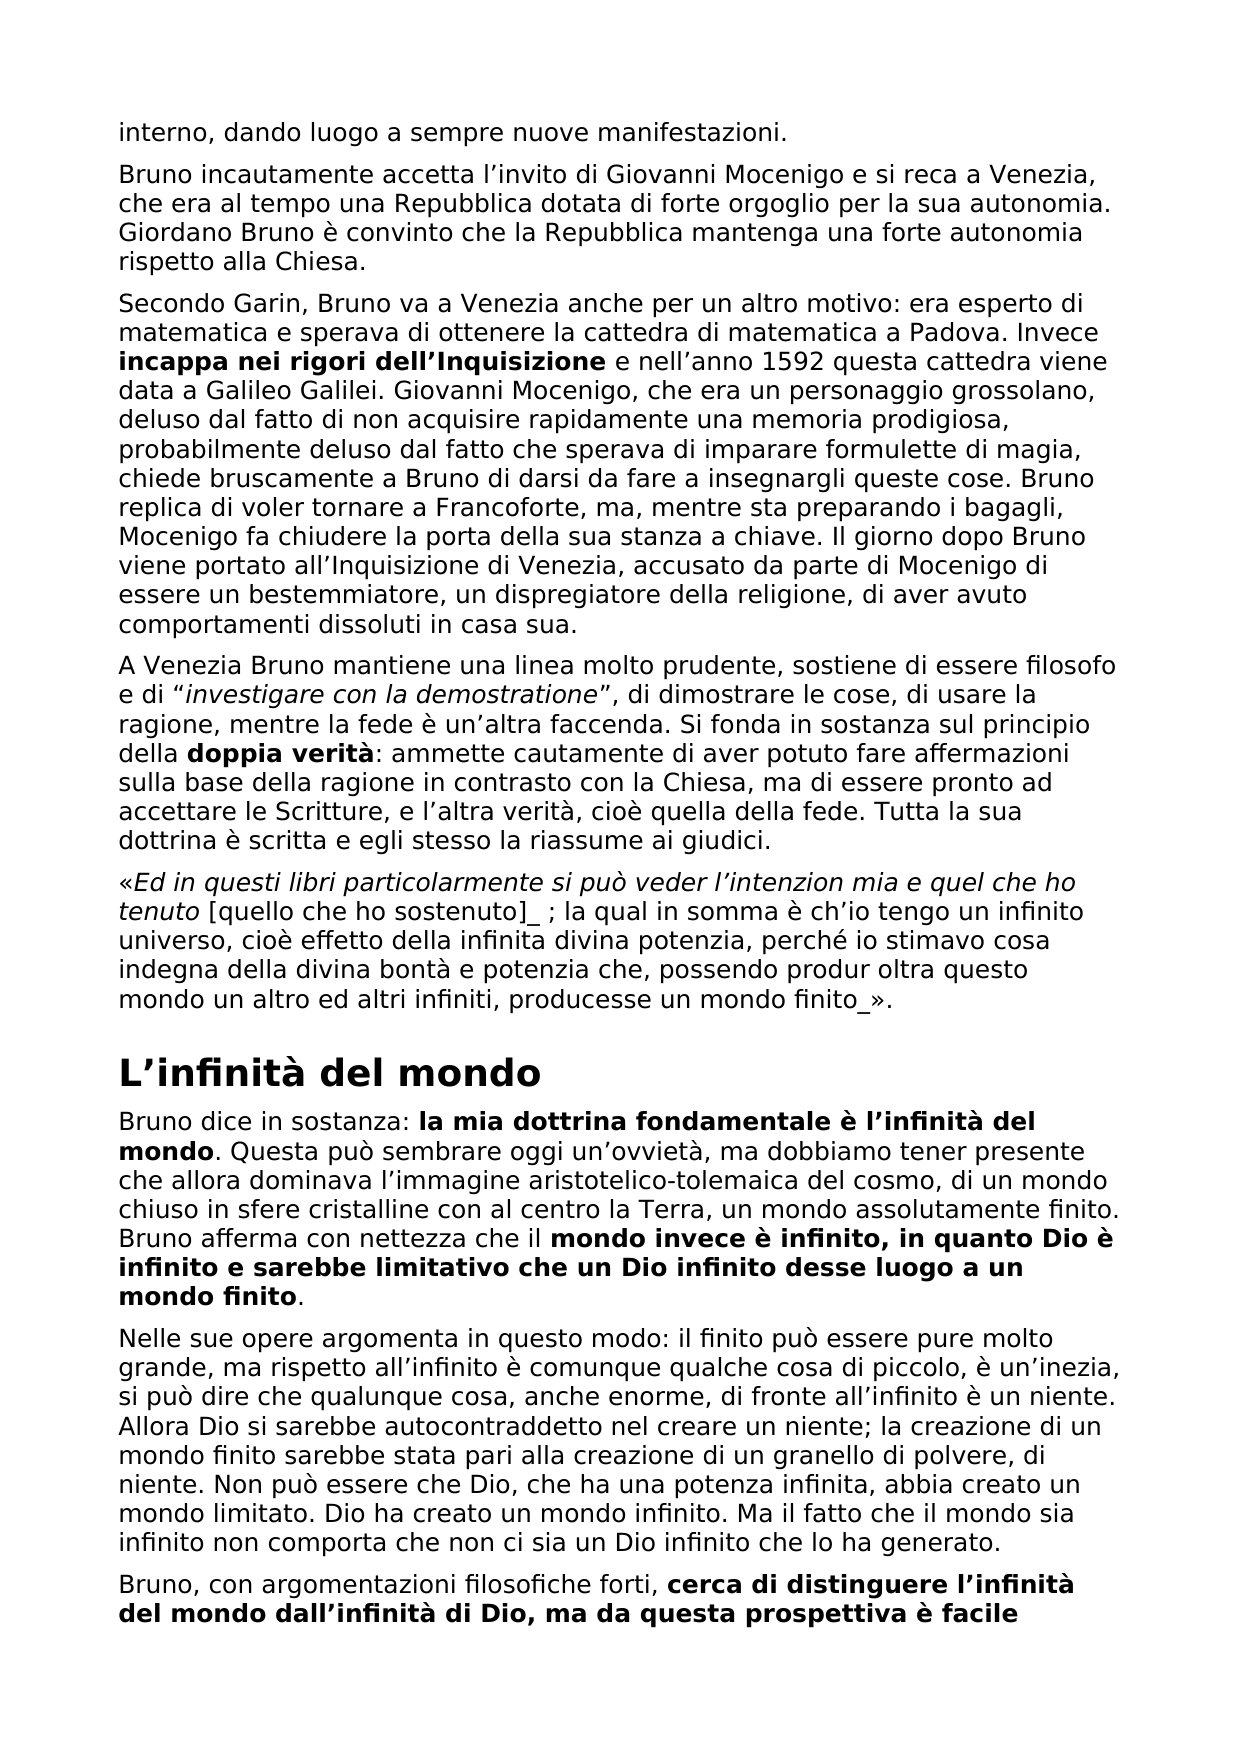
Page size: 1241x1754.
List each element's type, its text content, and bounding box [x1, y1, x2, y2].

text A Venezia Bruno mantiene una linea molto prudente, sostiene di essere filosofo e di “investigare con la demostratione”, di dimostrare le cose, di usare la ragione, mentre la fede è un’altra faccenda. Si fonda in sostanza sul principio della doppia verità: ammette cautamente di aver potuto fare affermazioni sulla base della ragione in contrasto con la Chiesa, ma di essere pronto ad accettare le Scritture, e l’altra verità, cioè quella della fede. Tutta la sua dottrina è scritta e egli stesso la riassume ai giudici. [118, 651, 1122, 856]
text Secondo Garin, Bruno va a Venezia anche per un altro motivo: era esperto di matematica e sperava di ottenere la cattedra di matematica a Padova. Invece incappa nei rigori dell’Inquisizione e nell’anno 1592 questa cattedra viene data a Galileo Galilei. Giovanni Mocenigo, che era un personaggio grossolano, deluso dal fatto di non acquisire rapidamente una memoria prodigiosa, probabilmente deluso dal fatto che sperava di imparare formulette di magia, chiede bruscamente a Bruno di darsi da fare a insegnargli queste cose. Bruno replica di voler tornare a Francoforte, ma, mentre sta preparando i bagagli, Mocenigo fa chiudere la porta della sua stanza a chiave. Il giorno dopo Bruno viene portato all’Inquisizione di Venezia, accusato da parte di Mocenigo di essere un bestemmiatore, un dispregiatore della religione, di aver avuto comportamenti dissoluti in casa sua. [118, 289, 1122, 639]
text Bruno, con argomentazioni filosofiche forti, cerca di distinguere l’infinità del mondo dall’infinità di Dio, ma da questa prospettiva è facile [118, 1570, 1122, 1628]
subtitle L’infinità del mondo [118, 1051, 1122, 1095]
text Bruno dice in sostanza: la mia dottrina fondamentale è l’infinità del mondo. Questa può sembrare oggi un’ovvietà, ma dobbiamo tener presente che allora dominava l’immagine aristotelico-tolemaica del cosmo, di un mondo chiuso in sfere cristalline con al centro la Terra, un mondo assolutamente finito. Bruno afferma con nettezza che il mondo invece è infinito, in quanto Dio è infinito e sarebbe limitativo che un Dio infinito desse luogo a un mondo finito. [118, 1108, 1122, 1312]
text «Ed in questi libri particolarmente si può veder l’intenzion mia e quel che ho tenuto [quello che ho sostenuto]_ ; la qual in somma è ch’io tengo un infinito universo, cioè effetto della infinita divina potenzia, perché io stimavo cosa indegna della divina bontà e potenzia che, possendo produr oltra questo mondo un altro ed altri infiniti, producesse un mondo finito_». [118, 868, 1122, 1014]
text Nelle sue opere argomenta in questo modo: il finito può essere pure molto grande, ma rispetto all’infinito è comunque qualche cosa di piccolo, è un’inezia, si può dire che qualunque cosa, anche enorme, di fronte all’infinito è un niente. Allora Dio si sarebbe autocontraddetto nel creare un niente; la creazione di un mondo finito sarebbe stata pari alla creazione di un granello di polvere, di niente. Non può essere che Dio, che ha una potenza infinita, abbia creato un mondo limitato. Dio ha creato un mondo infinito. Ma il fatto che il mondo sia infinito non comporta che non ci sia un Dio infinito che lo ha generato. [118, 1324, 1122, 1558]
text Bruno incautamente accetta l’invito di Giovanni Mocenigo e si reca a Venezia, che era al tempo una Repubblica dotata di forte orgoglio per la sua autonomia. Giordano Bruno è convinto che la Repubblica mantenga una forte autonomia rispetto alla Chiesa. [118, 160, 1122, 276]
text interno, dando luogo a sempre nuove manifestazioni. [118, 118, 1122, 147]
